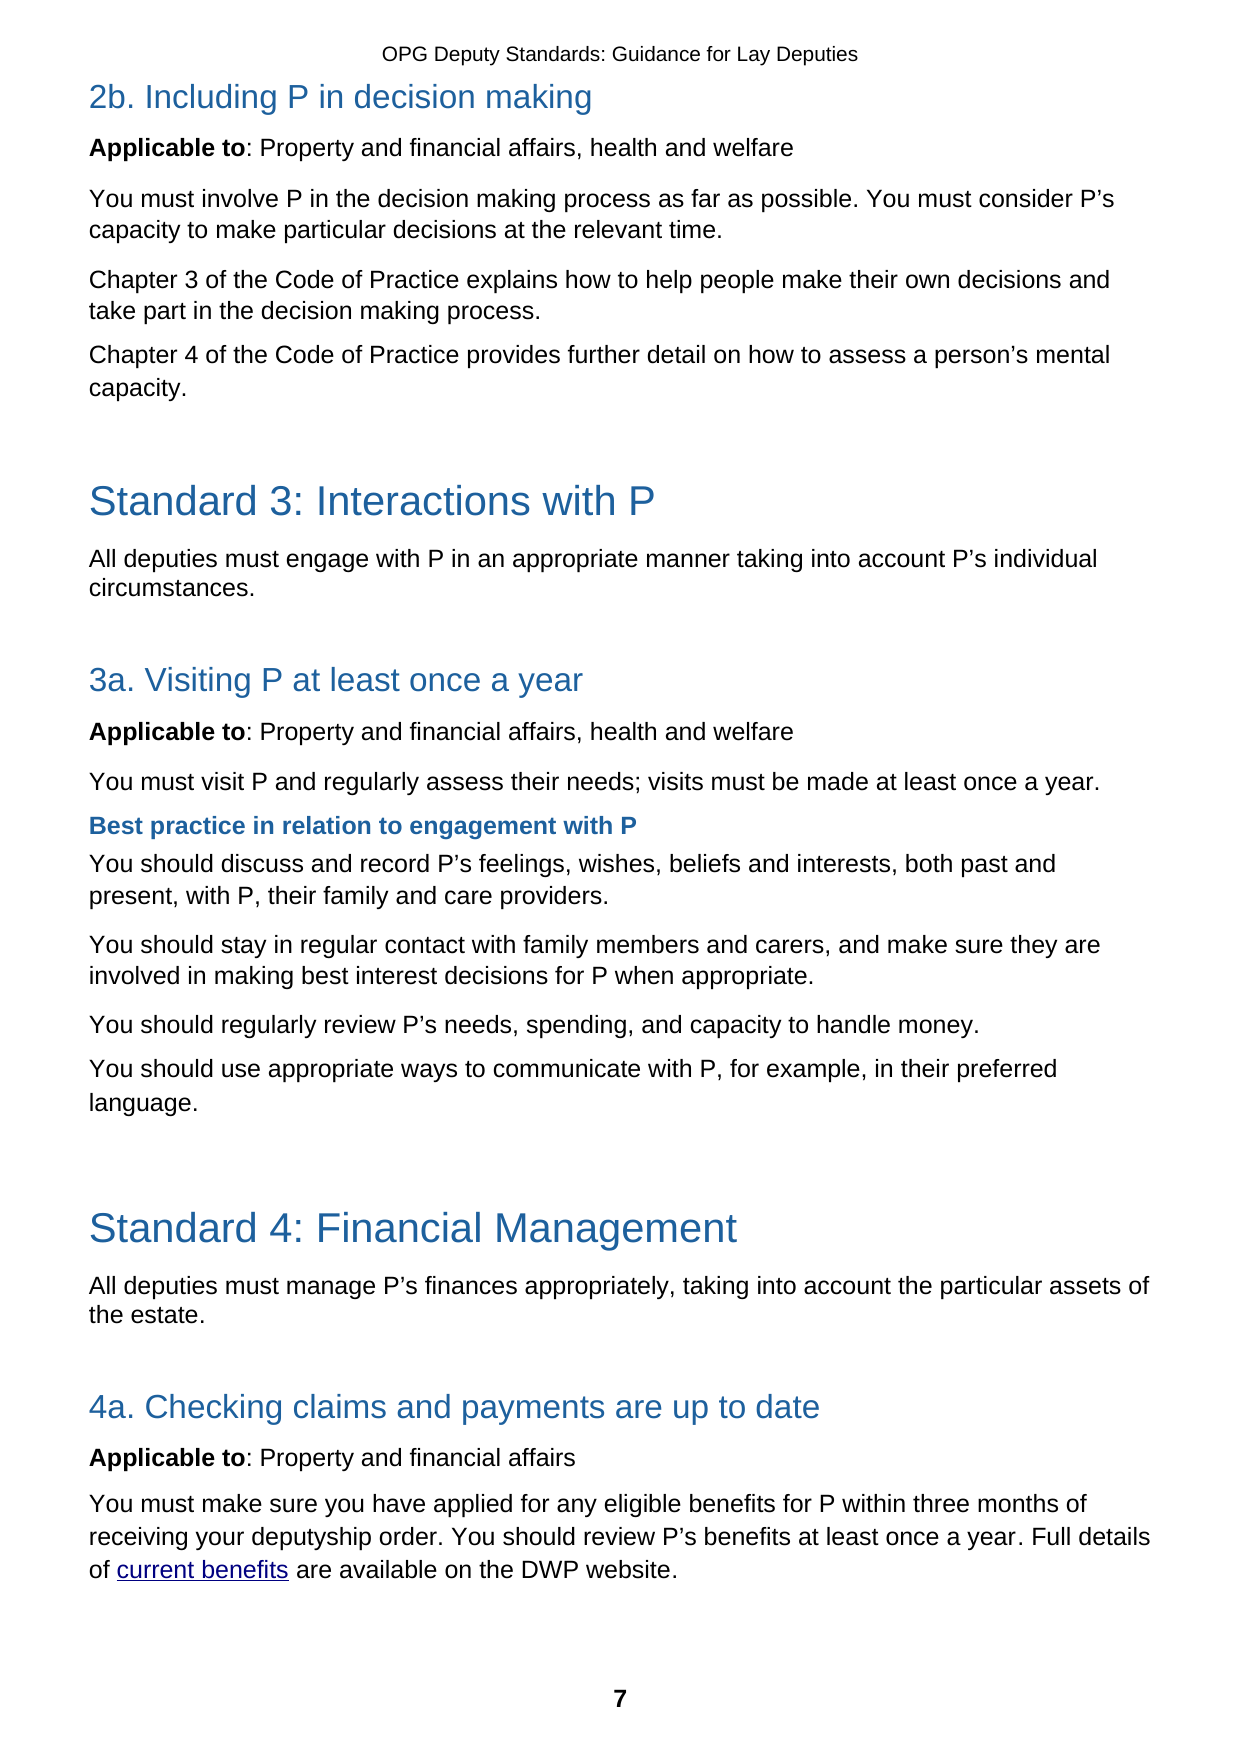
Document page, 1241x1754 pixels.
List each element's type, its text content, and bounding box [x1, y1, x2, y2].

text All deputies must engage with P in an appropriate manner taking into account P’s individual circumstances. [89, 544, 1152, 602]
subtitle Standard 3: Interactions with P [89, 477, 1152, 525]
text Applicable to: Property and financial affairs, health and welfare [89, 717, 1152, 745]
subtitle Best practice in relation to engagement with P [89, 811, 1152, 840]
text Applicable to: Property and financial affairs [89, 1443, 1152, 1472]
text You must involve P in the decision making process as far as possible. You must consider P’s capacity to make particular decisions at the relevant time. [89, 184, 1152, 244]
subtitle 3a. Visiting P at least once a year [89, 660, 1152, 698]
subtitle 4a. Checking claims and payments are up to date [89, 1387, 1152, 1425]
text You should discuss and record P’s feelings, wishes, beliefs and interests, both past and present, with P, their family and care providers. [89, 849, 1152, 909]
text You should stay in regular contact with family members and carers, and make sure they are involved in making best interest decisions for P when appropriate. [89, 930, 1152, 990]
text Chapter 3 of the Code of Practice explains how to help people make their own decisions and take part in the decision making process. [89, 264, 1152, 325]
text You should regularly review P’s needs, spending, and capacity to handle money. [89, 1010, 1152, 1039]
text Chapter 4 of the Code of Practice provides further detail on how to assess a person’s mental capacity. [89, 340, 1152, 402]
text You should use appropriate ways to communicate with P, for example, in their preferred language. [89, 1054, 1152, 1116]
text You must visit P and regularly assess their needs; visits must be made at least once a year. [89, 767, 1152, 796]
subtitle 2b. Including P in decision making [89, 77, 1152, 115]
text You must make sure you have applied for any eligible benefits for P within three months of receiving your deputyship order. You should review P’s benefits at least once a year. Full details of current benefits are available on the DWP website. [89, 1489, 1152, 1584]
text Applicable to: Property and financial affairs, health and welfare [89, 133, 1152, 162]
subtitle Standard 4: Financial Management [89, 1203, 1152, 1251]
text All deputies must manage P’s finances appropriately, taking into account the particular assets of the estate. [89, 1271, 1152, 1329]
